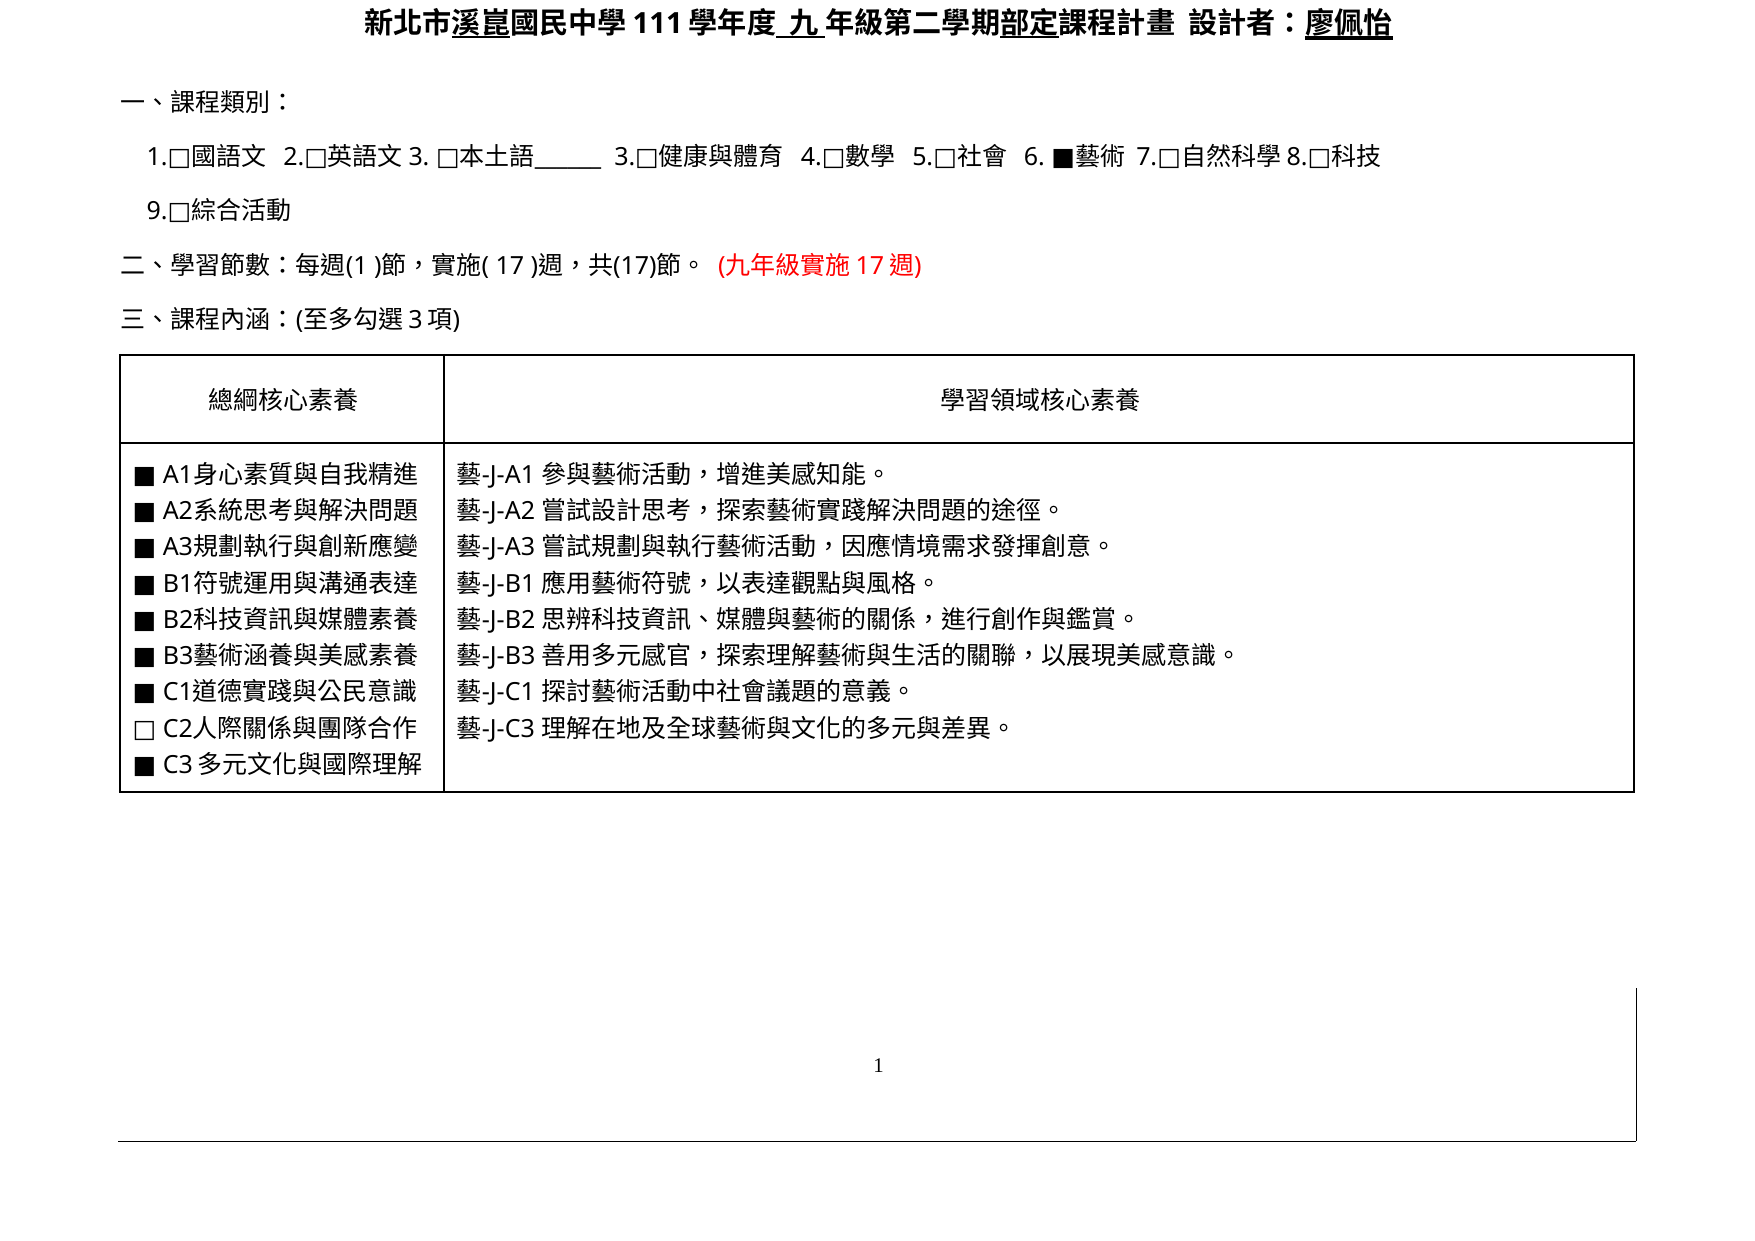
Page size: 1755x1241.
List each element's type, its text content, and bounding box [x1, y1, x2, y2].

text 1.□國語文 2.□英語文 3. □本土語______ 3.□健康與體育 4.□數學 5.□社會 6. ■藝術 7.□自然科學 8.□科技 [118, 136, 1636, 173]
table_cell 藝-J-A1 參與藝術活動，增進美感知能。 藝-J-A2 嘗試設計思考，探索藝術實踐解決問題的途徑。 藝-J-A3 嘗試規劃與執行藝術活動，因應情境需求發揮創意。 藝-J-B1 應用藝術符號，以表達觀點與風格。 藝-J-B2 思辨科技資訊、媒體與藝術的關係，進行創作與鑑賞。 藝-J-B3 善用多元感官，探索理解藝術與生活的關聯，以展現美感意識。 藝-J-C1 探討藝術活動中社會議題的意義。 藝-J-C3 理解在地及全球藝術與文化的多元與差異。 [445, 444, 1633, 791]
text 三、課程內涵：(至多勾選3項) [118, 299, 1636, 336]
text 新北市溪崑國民中學111學年度 九 年級第二學期部定課程計畫 設計者：廖佩怡 [118, 0, 1636, 42]
table_header 學習領域核心素養 [445, 356, 1633, 442]
table_cell ■ A1身心素質與自我精進 ■ A2系統思考與解決問題 ■ A3規劃執行與創新應變 ■ B1符號運用與溝通表達 ■ B2科技資訊與媒體素養 ■ B3藝術涵養與美感素養 ■ C1道德實踐與公民意識 □ C2人際關係與團隊合作 ■ C3多元文化與國際理解 [121, 444, 443, 791]
text 二、學習節數：每週(1 )節，實施( 17 )週，共(17)節。 (九年級實施17週) [118, 245, 1636, 281]
table_header 總綱核心素養 [121, 356, 443, 442]
text 9.□綜合活動 [118, 191, 1636, 227]
text 一、課程類別： [118, 82, 1636, 118]
